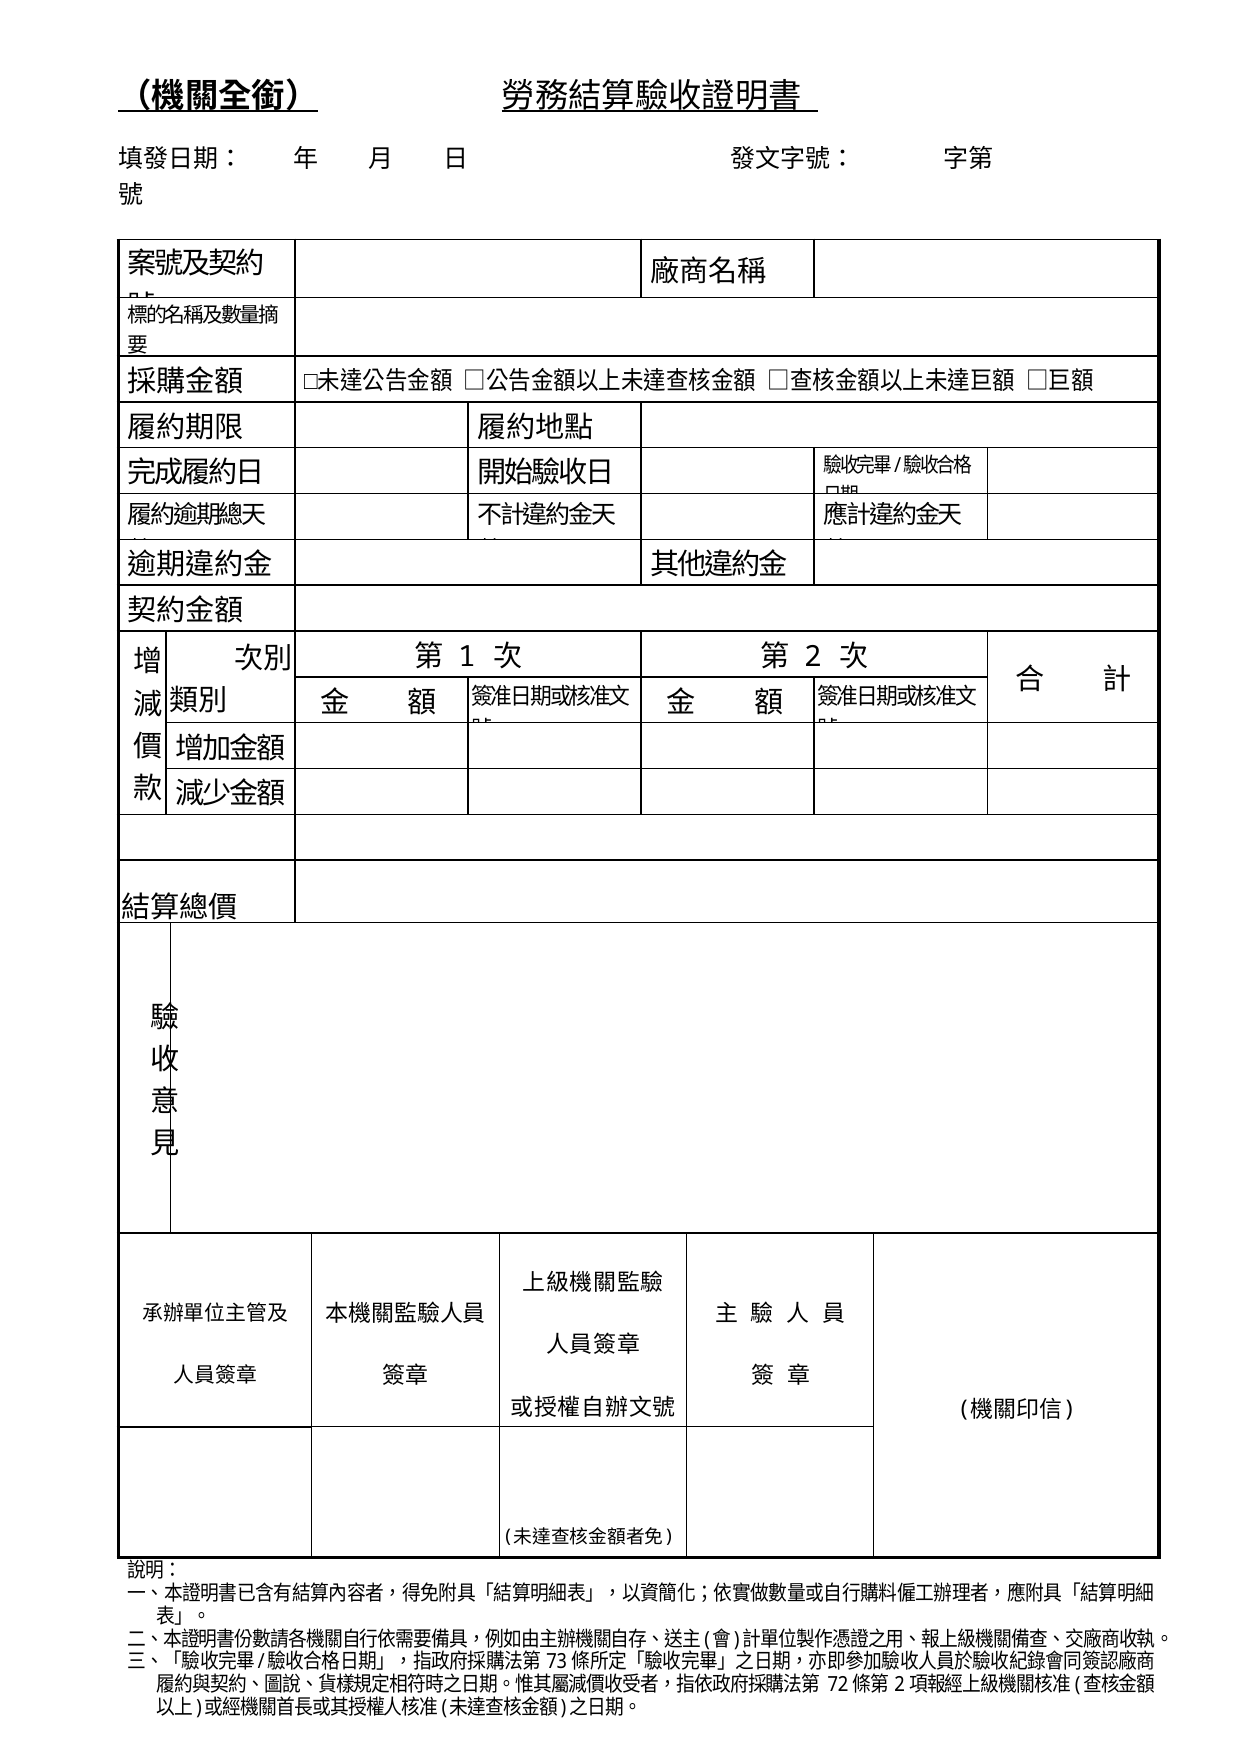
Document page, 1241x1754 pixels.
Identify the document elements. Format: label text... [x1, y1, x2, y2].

table_cell 金 額 [296, 678, 467, 722]
table_cell 其他違約金 [642, 540, 813, 584]
text 填發日期： 年 月 日 發文字號： 字第 號 [118, 138, 1122, 211]
text 三、「驗收完畢/驗收合格日期」，指政府採購法第73條所定「驗收完畢」之日期，亦即參加驗收人員於驗收紀錄會同簽認廠商履約與契約、圖說、貨樣規定相符時之日期。惟其屬減價收受者，指依政府採購法第72條第2項報經上級機關核准(查核金額以上)或經機關首長或其授權人核准(未達查核金額)之日期。 [127, 1651, 1156, 1719]
table_cell [642, 448, 813, 493]
table_cell 第 1 次 [296, 632, 640, 676]
table_cell [988, 769, 1157, 813]
table_cell [988, 494, 1157, 538]
table_cell 應計違約金天數 [815, 494, 987, 538]
table_cell 簽准日期或核准文號 [815, 678, 987, 722]
table_cell 不計違約金天數 [469, 494, 640, 538]
table_cell 契約金額 [120, 586, 294, 630]
table_cell 金 額 [642, 678, 813, 722]
table_cell 完成履約日期 [120, 448, 294, 493]
table_cell [296, 403, 467, 447]
text 一、本證明書已含有結算內容者，得免附具「結算明細表」，以資簡化；依實做數量或自行購料僱工辦理者，應附具「結算明細表」。 [127, 1582, 1156, 1628]
table_cell 增減價款 [120, 632, 165, 813]
table_cell □未達公告金額 □公告金額以上未達查核金額 □查核金額以上未達巨額 □巨額 [296, 357, 1157, 401]
table_cell [296, 769, 467, 813]
table_cell [171, 923, 1157, 1232]
table_cell 履約逾期總天數 [120, 494, 294, 538]
table_cell [687, 1427, 873, 1556]
table_cell [815, 769, 987, 813]
table_cell [296, 540, 640, 584]
table_cell 承辦單位主管及人員簽章 [120, 1234, 311, 1426]
table_cell [642, 769, 813, 813]
table_cell [815, 540, 1157, 584]
table_cell 結算總價 （金額中文大寫） [120, 861, 294, 922]
table_header [815, 240, 1157, 297]
table_cell [296, 861, 1157, 922]
table_cell [642, 494, 813, 538]
table_cell [642, 723, 813, 768]
table_cell 減少金額 [167, 769, 294, 813]
table_cell [296, 298, 1157, 355]
text 二、本證明書份數請各機關自行依需要備具，例如由主辦機關自存、送主(會)計單位製作憑證之用、報上級機關備查、交廠商收執。 [127, 1628, 1156, 1651]
table_cell [988, 723, 1157, 768]
table_header 廠商名稱 [642, 240, 813, 297]
table_cell 驗收扣款 [120, 815, 294, 859]
table_cell (不包括逾期違約金及其他違約金) [296, 815, 1157, 859]
text （機關全銜） 勞務結算驗收證明書 [118, 51, 1122, 113]
table_cell [296, 448, 467, 493]
table_cell 主 驗 人 員 簽 章 [687, 1234, 873, 1426]
table_cell [312, 1427, 499, 1556]
table_cell 履約地點 [469, 403, 640, 447]
table_cell 履約期限 [120, 403, 294, 447]
table_cell [642, 403, 1157, 447]
table_cell (未達查核金額者免) [500, 1427, 686, 1556]
table_cell [120, 1428, 311, 1556]
table_cell 合 計 [988, 632, 1157, 722]
table_header [296, 240, 640, 297]
table_cell 採購金額 [120, 357, 294, 401]
table_cell 驗收意見 [120, 923, 170, 1232]
table_cell (機關印信) [874, 1234, 1157, 1556]
table_cell [469, 769, 640, 813]
table_cell [296, 494, 467, 538]
text 說明： [127, 1559, 1156, 1582]
table_cell [296, 586, 1157, 630]
table_cell [815, 723, 987, 768]
table_cell 上級機關監驗人員簽章 或授權自辦文號 [500, 1234, 686, 1426]
table_cell 驗收完畢/驗收合格日期 [815, 448, 987, 493]
table_cell 增加金額 [167, 723, 294, 768]
table_header 案號及契約號 [120, 240, 294, 297]
table_cell 簽准日期或核准文號 [469, 678, 640, 722]
table_cell 本機關監驗人員簽章 [312, 1234, 499, 1426]
table_cell 標的名稱及數量摘要 [120, 298, 294, 355]
table_cell [469, 723, 640, 768]
table_cell 開始驗收日期 [469, 448, 640, 493]
table_cell [296, 723, 467, 768]
table_cell 次別 類別 [167, 632, 294, 722]
table_cell 第 2 次 [642, 632, 987, 676]
table_cell 逾期違約金 [120, 540, 294, 584]
table_cell [988, 448, 1157, 493]
